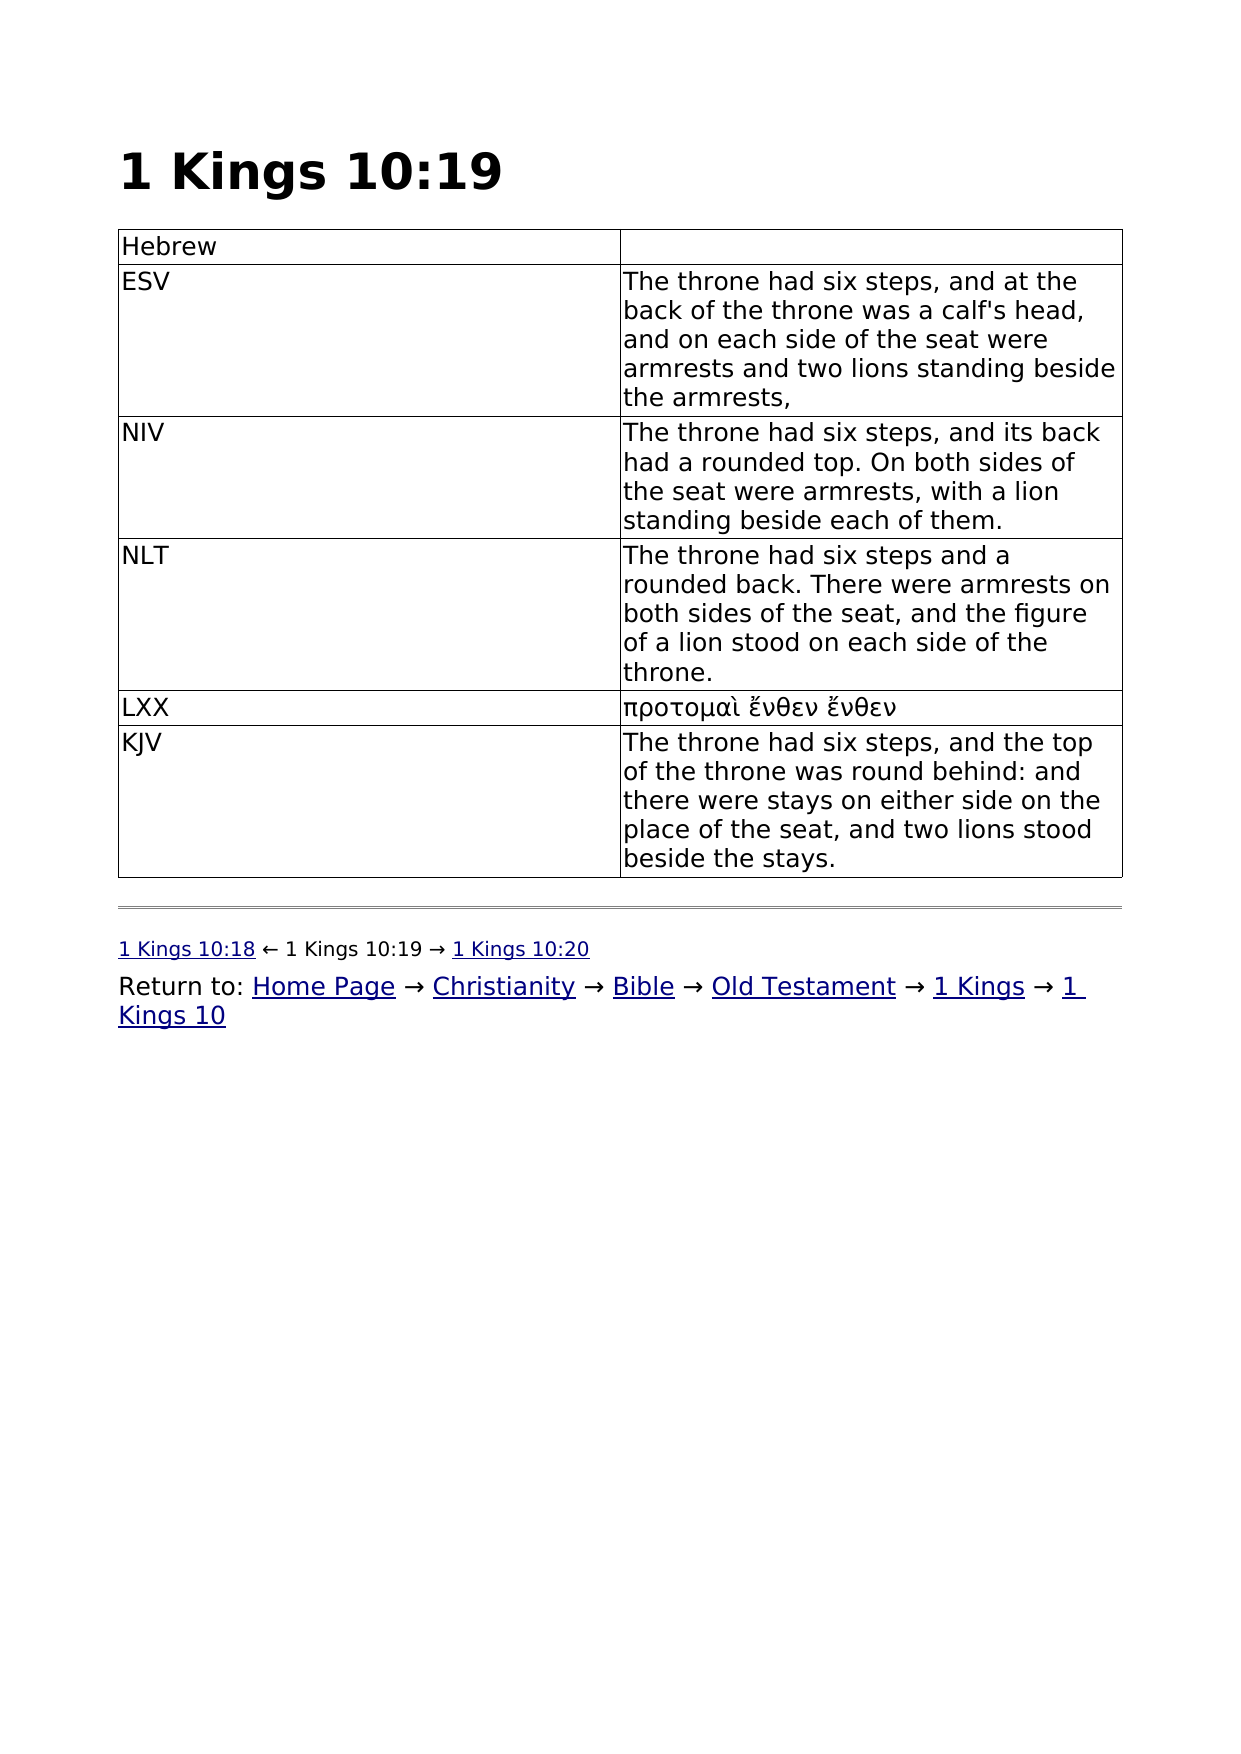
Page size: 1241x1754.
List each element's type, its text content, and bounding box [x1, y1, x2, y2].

table_cell NIV [119, 417, 620, 538]
table_header [621, 230, 1122, 264]
table_cell προτομαὶ ἔνθεν ἔνθεν [621, 691, 1122, 725]
text Return to: Home Page → Christianity → Bible → Old Testament → 1 Kings → 1 Kings 10 [118, 972, 1122, 1030]
table_cell LXX [119, 691, 620, 725]
table_header Hebrew [119, 230, 620, 264]
table_cell KJV [119, 726, 620, 877]
table_cell NLT [119, 539, 620, 690]
table_cell The throne had six steps, and the top of the throne was round behind: and there were stays on either side on the place of the seat, and two lions stood beside the stays. [621, 726, 1122, 877]
subtitle 1 Kings 10:19 [118, 143, 1122, 201]
table_cell ESV [119, 265, 620, 416]
table_cell The throne had six steps, and at the back of the throne was a calf's head, and on each side of the seat were armrests and two lions standing beside the armrests, [621, 265, 1122, 416]
table_cell The throne had six steps, and its back had a rounded top. On both sides of the seat were armrests, with a lion standing beside each of them. [621, 417, 1122, 538]
table_cell The throne had six steps and a rounded back. There were armrests on both sides of the seat, and the figure of a lion stood on each side of the throne. [621, 539, 1122, 690]
text 1 Kings 10:18 ← 1 Kings 10:19 → 1 Kings 10:20 [118, 938, 1122, 972]
